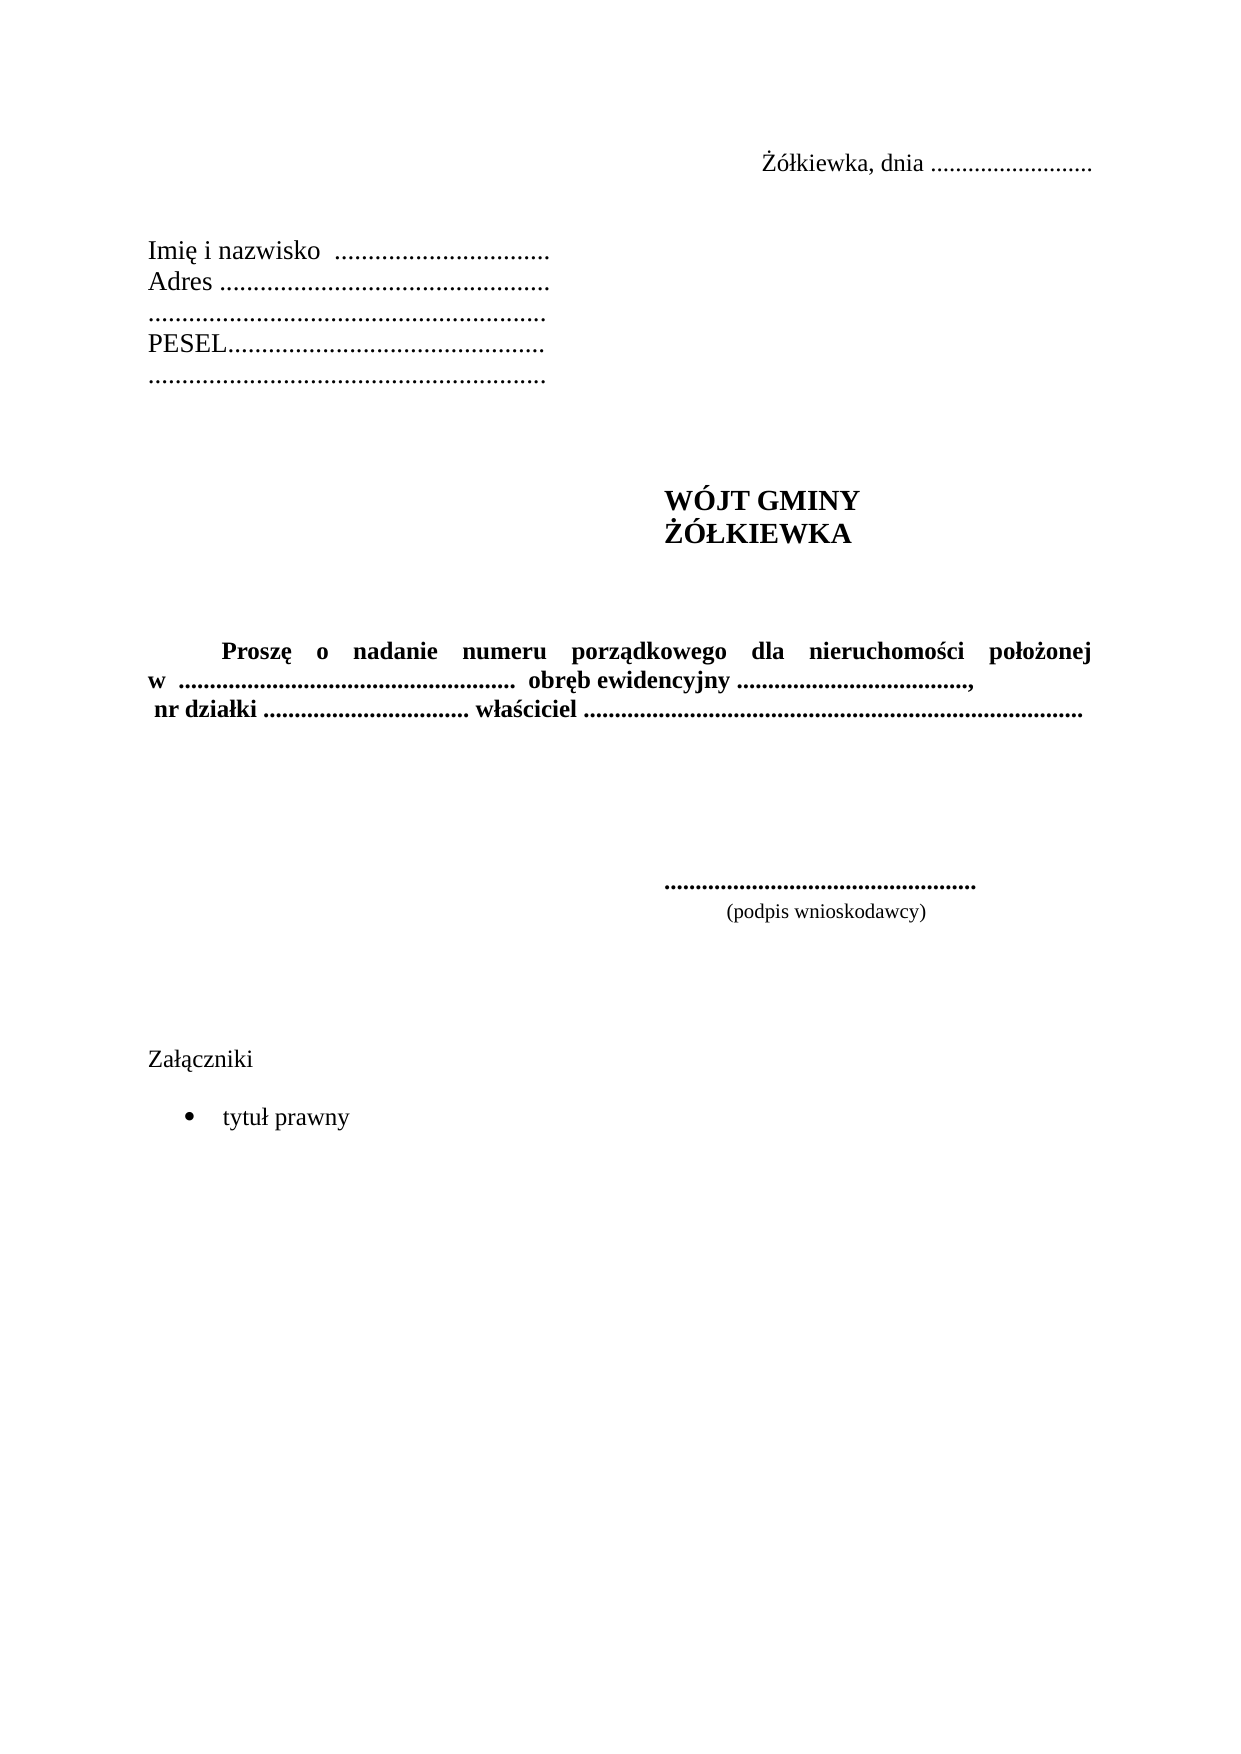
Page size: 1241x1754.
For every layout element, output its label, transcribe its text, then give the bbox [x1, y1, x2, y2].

text Adres ................................................. [148, 265, 1092, 296]
subtitle ŻÓŁKIEWKA [148, 517, 1092, 550]
text Załączniki [148, 1044, 1092, 1073]
text nr działki ................................. właściciel ................................................................................ [148, 694, 1092, 723]
text .................................................. [148, 866, 1092, 895]
text Imię i nazwisko ................................ [148, 234, 1092, 265]
text Proszę o nadanie numeru porządkowego dla nieruchomości położonej w ...................................................... obręb ewidencyjny ....................................., [148, 636, 1092, 694]
text PESEL............................................... [148, 327, 1092, 358]
text (podpis wnioskodawcy) [148, 895, 1092, 924]
text ........................................................... [148, 296, 1092, 327]
text WÓJT GMINY [148, 483, 1092, 517]
text ........................................................... [148, 358, 1092, 389]
list tytuł prawny [185, 1102, 1092, 1130]
text Żółkiewka, dnia .......................... [148, 148, 1092, 176]
